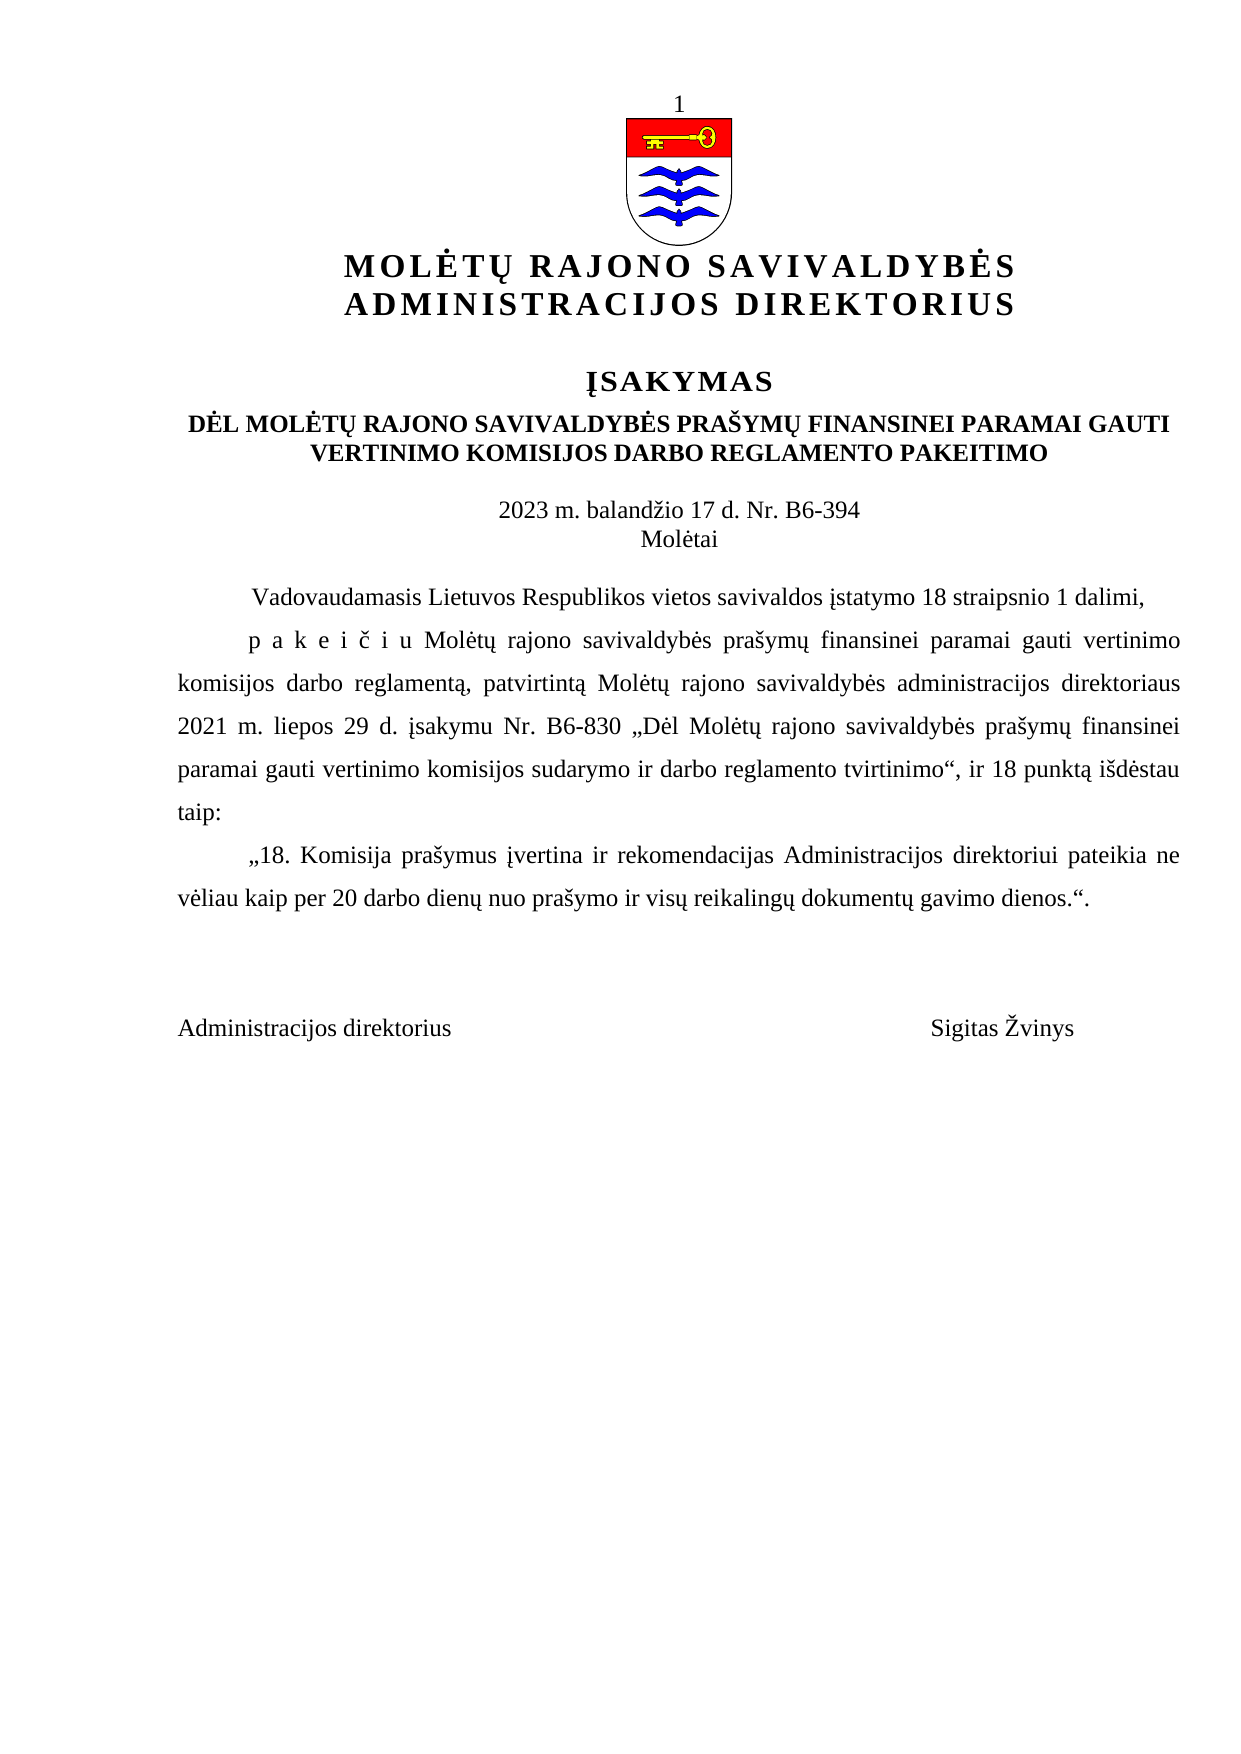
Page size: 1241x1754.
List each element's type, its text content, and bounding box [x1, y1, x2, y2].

text „18. Komisija prašymus įvertina ir rekomendacijas Administracijos direktoriui pateikia ne vėliau kaip per 20 darbo dienų nuo prašymo ir visų reikalingų dokumentų gavimo dienos.“. [177, 840, 1181, 912]
text 2023 m. balandžio 17 d. Nr. B6-394 [177, 495, 1181, 524]
text Administracijos direktorius Sigitas Žvinys [177, 1013, 1181, 1042]
text p a k e i č i u Molėtų rajono savivaldybės prašymų finansinei paramai gauti vertinimo komisijos darbo reglamentą, patvirtintą Molėtų rajono savivaldybės administracijos direktoriaus 2021 m. liepos 29 d. įsakymu Nr. B6-830 „Dėl Molėtų rajono savivaldybės prašymų finansinei paramai gauti vertinimo komisijos sudarymo ir darbo reglamento tvirtinimo“, ir 18 punktą išdėstau taip: [177, 625, 1181, 826]
text Vadovaudamasis Lietuvos Respublikos vietos savivaldos įstatymo 18 straipsnio 1 dalimi, [177, 582, 1181, 610]
text ĮSAKYMAS [177, 364, 1181, 397]
text MOLĖTŲ RAJONO SAVIVALDYBĖS ADMINISTRACIJOS DIREKTORIUS [177, 246, 1181, 323]
text DĖL Molėtų rajono savivaldybės PRAŠYMŲ FINANSINEI PARAMAI GAUTI vertinimo komisijos darbo reglamento pakeitimo [177, 409, 1181, 495]
text Molėtai [177, 524, 1181, 553]
